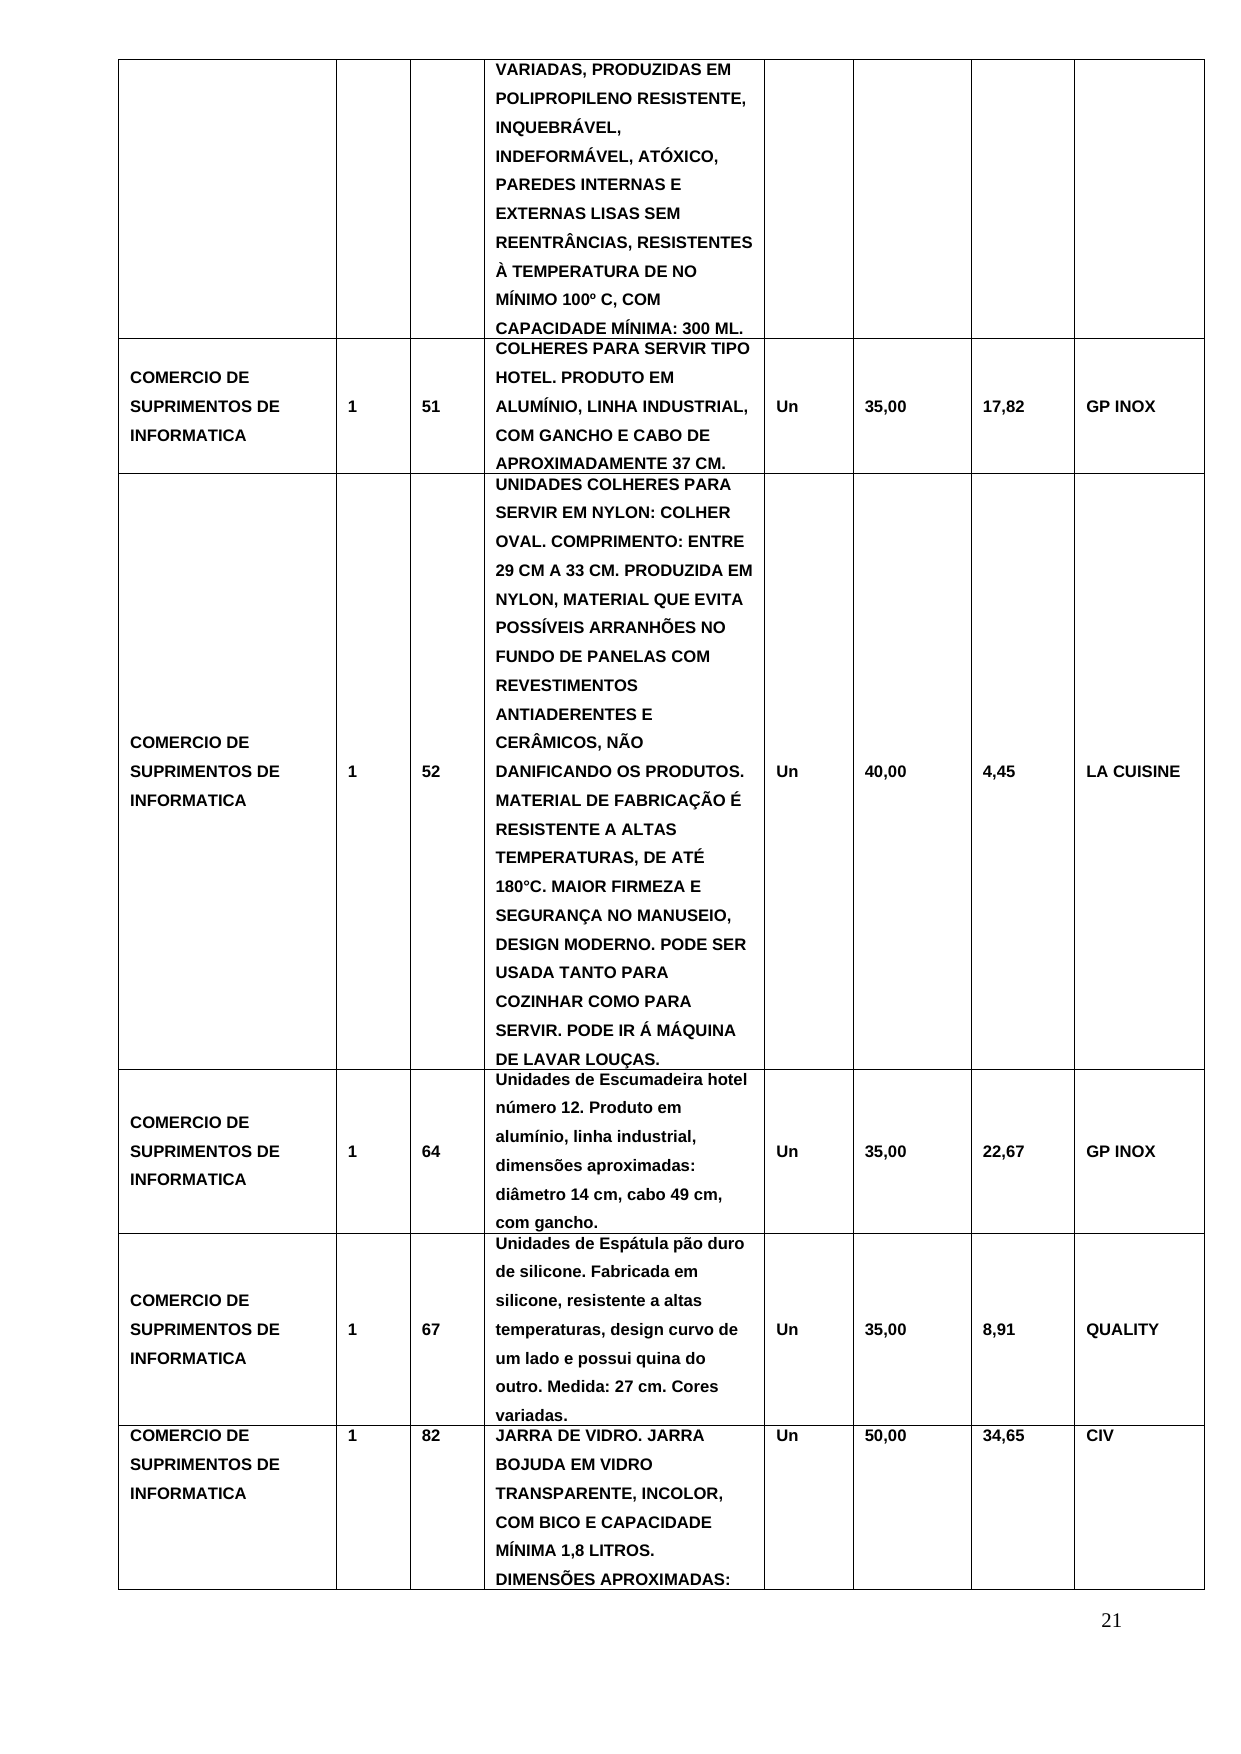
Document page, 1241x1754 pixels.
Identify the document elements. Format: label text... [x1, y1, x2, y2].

table_cell Un [765, 1426, 853, 1589]
table_cell Un [765, 474, 853, 1068]
table_cell [972, 60, 1074, 338]
table_cell Un [765, 339, 853, 473]
table_cell [337, 60, 410, 338]
table_cell JARRA DE VIDRO. JARRA BOJUDA EM VIDRO TRANSPARENTE, INCOLOR, COM BICO E CAPACIDADE MÍNIMA 1,8 LITROS. DIMENSÕES APROXIMADAS: [485, 1426, 764, 1589]
table_cell CIV [1075, 1426, 1204, 1589]
table_cell [854, 60, 971, 338]
table_cell 35,00 [854, 1070, 971, 1232]
table_cell [119, 60, 336, 338]
table_cell COMERCIO DE SUPRIMENTOS DE INFORMATICA [119, 339, 336, 473]
table_cell 1 [337, 1070, 410, 1232]
table_cell COMERCIO DE SUPRIMENTOS DE INFORMATICA [119, 1234, 336, 1425]
table_cell 64 [411, 1070, 484, 1232]
table_cell 1 [337, 474, 410, 1068]
table_cell 82 [411, 1426, 484, 1589]
table_cell 67 [411, 1234, 484, 1425]
table_cell GP INOX [1075, 1070, 1204, 1232]
table_cell 35,00 [854, 339, 971, 473]
table_cell 1 [337, 1426, 410, 1589]
table_cell 17,82 [972, 339, 1074, 473]
table_cell Unidades de Espátula pão duro de silicone. Fabricada em silicone, resistente a altas temperaturas, design curvo de um lado e possui quina do outro. Medida: 27 cm. Cores variadas. [485, 1234, 764, 1425]
table_cell 8,91 [972, 1234, 1074, 1425]
table_cell 50,00 [854, 1426, 971, 1589]
table_cell Unidades de Escumadeira hotel número 12. Produto em alumínio, linha industrial, dimensões aproximadas: diâmetro 14 cm, cabo 49 cm, com gancho. [485, 1070, 764, 1232]
table_cell Un [765, 1070, 853, 1232]
table_cell COMERCIO DE SUPRIMENTOS DE INFORMATICA [119, 474, 336, 1068]
table_cell [1075, 60, 1204, 338]
table_cell 34,65 [972, 1426, 1074, 1589]
table_cell VARIADAS, PRODUZIDAS EM POLIPROPILENO RESISTENTE, INQUEBRÁVEL, INDEFORMÁVEL, ATÓXICO, PAREDES INTERNAS E EXTERNAS LISAS SEM REENTRÂNCIAS, RESISTENTES À TEMPERATURA DE NO MÍNIMO 100º C, COM CAPACIDADE MÍNIMA: 300 ML. [485, 60, 764, 338]
table_cell COLHERES PARA SERVIR TIPO HOTEL. PRODUTO EM ALUMÍNIO, LINHA INDUSTRIAL, COM GANCHO E CABO DE APROXIMADAMENTE 37 CM. [485, 339, 764, 473]
table_cell COMERCIO DE SUPRIMENTOS DE INFORMATICA [119, 1070, 336, 1232]
table_cell GP INOX [1075, 339, 1204, 473]
table_cell QUALITY [1075, 1234, 1204, 1425]
table_cell [411, 60, 484, 338]
table_cell 52 [411, 474, 484, 1068]
table_cell 1 [337, 1234, 410, 1425]
table_cell 51 [411, 339, 484, 473]
table_cell [765, 60, 853, 338]
table_cell 22,67 [972, 1070, 1074, 1232]
table_cell COMERCIO DE SUPRIMENTOS DE INFORMATICA [119, 1426, 336, 1589]
table_cell UNIDADES COLHERES PARA SERVIR EM NYLON: COLHER OVAL. COMPRIMENTO: ENTRE 29 CM A 33 CM. PRODUZIDA EM NYLON, MATERIAL QUE EVITA POSSÍVEIS ARRANHÕES NO FUNDO DE PANELAS COM REVESTIMENTOS ANTIADERENTES E CERÂMICOS, NÃO DANIFICANDO OS PRODUTOS. MATERIAL DE FABRICAÇÃO É RESISTENTE A ALTAS TEMPERATURAS, DE ATÉ 180°C. MAIOR FIRMEZA E SEGURANÇA NO MANUSEIO, DESIGN MODERNO. PODE SER USADA TANTO PARA COZINHAR COMO PARA SERVIR. PODE IR Á MÁQUINA DE LAVAR LOUÇAS. [485, 474, 764, 1068]
table_cell 40,00 [854, 474, 971, 1068]
table_cell 4,45 [972, 474, 1074, 1068]
table_cell Un [765, 1234, 853, 1425]
table_cell 1 [337, 339, 410, 473]
table_cell 35,00 [854, 1234, 971, 1425]
table_cell LA CUISINE [1075, 474, 1204, 1068]
